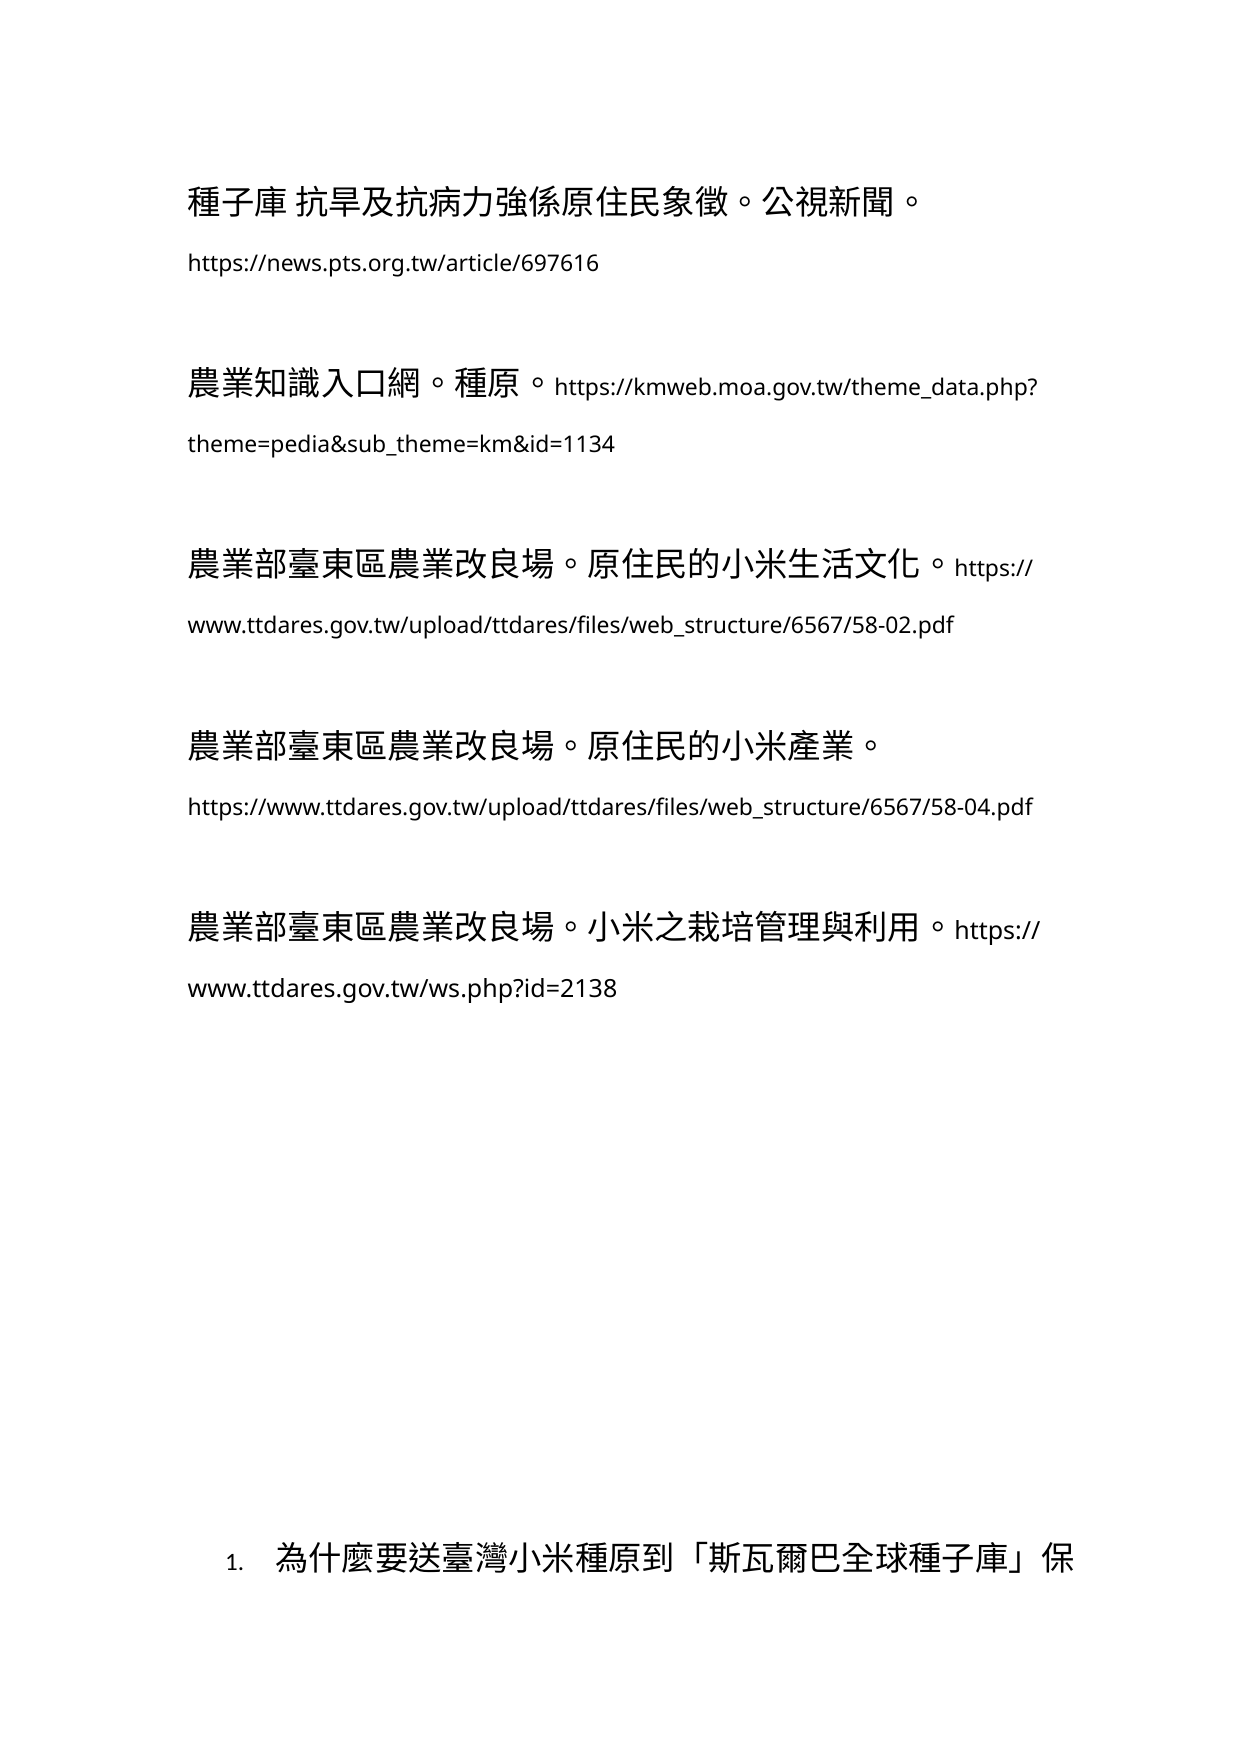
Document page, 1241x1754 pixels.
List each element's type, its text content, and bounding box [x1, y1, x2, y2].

text 農業部臺東區農業改良場。原住民的小米生活文化。https://www.ttdares.gov.tw/upload/ttdares/files/web_structure/6567/58-02.pdf [187, 521, 1078, 646]
text 農業部臺東區農業改良場。原住民的小米產業。 [187, 702, 1078, 764]
text 種子庫 抗旱及抗病力強係原住民象徵。公視新聞。https://news.pts.org.tw/article/697616 [187, 158, 1078, 283]
list 為什麼要送臺灣小米種原到「斯瓦爾巴全球種子庫」保 [225, 1514, 1078, 1577]
text 農業部臺東區農業改良場。小米之栽培管理與利用。https://www.ttdares.gov.tw/ws.php?id=2138 [187, 883, 1078, 1008]
text 農業知識入口網。種原。https://kmweb.moa.gov.tw/theme_data.php?theme=pedia&sub_theme=km&id=1134 [187, 339, 1078, 464]
text https://www.ttdares.gov.tw/upload/ttdares/files/web_structure/6567/58-04.pdf [187, 764, 1078, 827]
